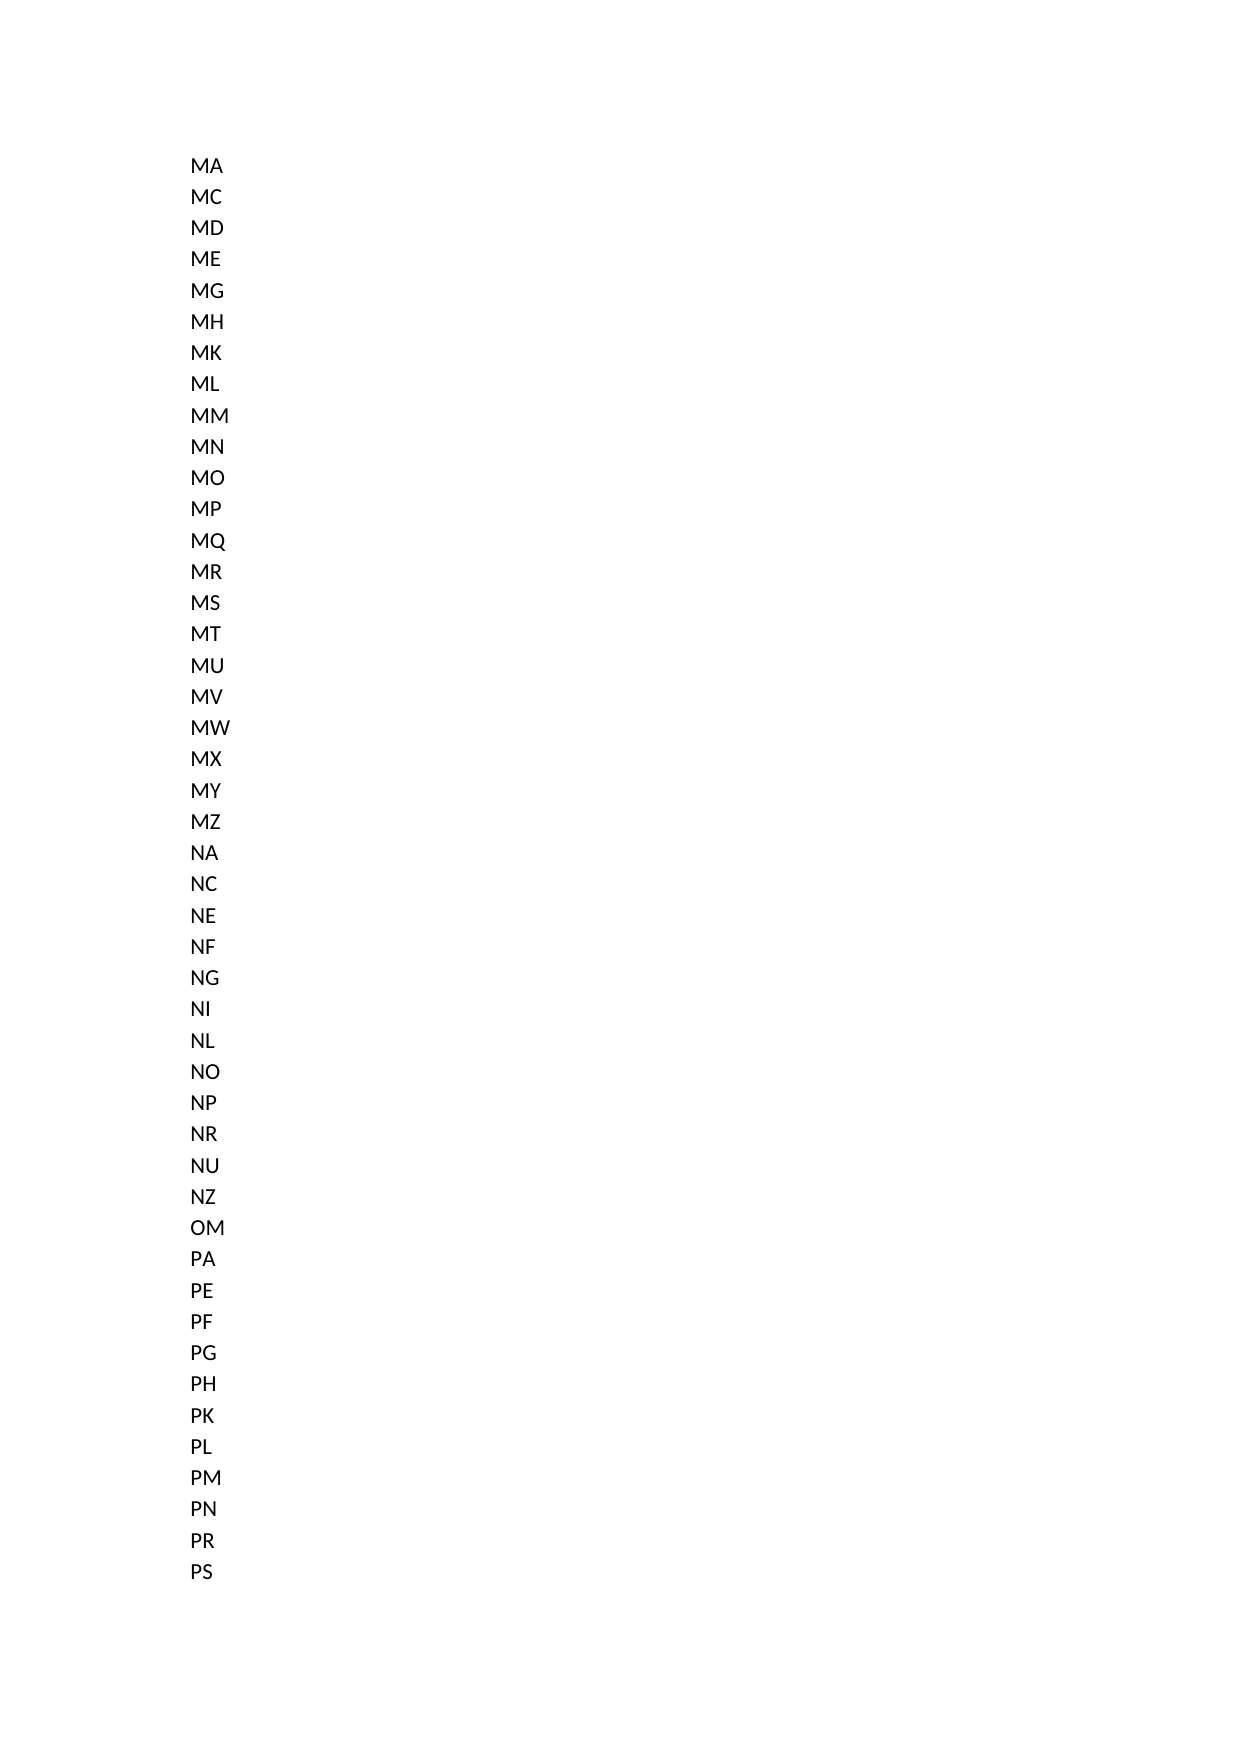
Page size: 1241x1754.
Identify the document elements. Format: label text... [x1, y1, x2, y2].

table_cell PH [183, 1366, 308, 1398]
table_cell NU [183, 1148, 308, 1179]
table_cell MY [183, 773, 308, 804]
table_cell PM [183, 1460, 308, 1491]
table_cell MC [183, 179, 308, 210]
table_cell NP [183, 1085, 308, 1116]
table_cell PS [183, 1554, 308, 1585]
table_cell ML [183, 366, 308, 398]
table_cell MS [183, 585, 308, 616]
table_cell NF [183, 929, 308, 960]
table_cell ME [183, 241, 308, 273]
table_cell NE [183, 898, 308, 929]
table_cell PF [183, 1304, 308, 1335]
table_cell MA [183, 148, 308, 179]
table_cell MV [183, 679, 308, 710]
table_cell NO [183, 1054, 308, 1085]
table_cell MZ [183, 804, 308, 835]
table_cell NC [183, 866, 308, 898]
table_cell NA [183, 835, 308, 866]
table_cell PG [183, 1335, 308, 1366]
table_cell NL [183, 1023, 308, 1054]
table_cell MN [183, 429, 308, 460]
table_cell NZ [183, 1179, 308, 1210]
table_cell MU [183, 648, 308, 679]
table_cell NI [183, 991, 308, 1023]
table_cell PK [183, 1398, 308, 1429]
table_cell MW [183, 710, 308, 741]
table_cell MP [183, 491, 308, 523]
table_cell PA [183, 1241, 308, 1273]
table_cell MD [183, 210, 308, 241]
table_cell OM [183, 1210, 308, 1241]
table_cell PN [183, 1491, 308, 1523]
table_cell MG [183, 273, 308, 304]
table_cell MH [183, 304, 308, 335]
table_cell MT [183, 616, 308, 648]
table_cell PR [183, 1523, 308, 1554]
table_cell MX [183, 741, 308, 773]
table_cell MM [183, 398, 308, 429]
table_cell PE [183, 1273, 308, 1304]
table_cell NG [183, 960, 308, 991]
table_cell MO [183, 460, 308, 491]
table_cell PL [183, 1429, 308, 1460]
table_cell NR [183, 1116, 308, 1148]
table_cell MK [183, 335, 308, 366]
table_cell MQ [183, 523, 308, 554]
table_cell MR [183, 554, 308, 585]
